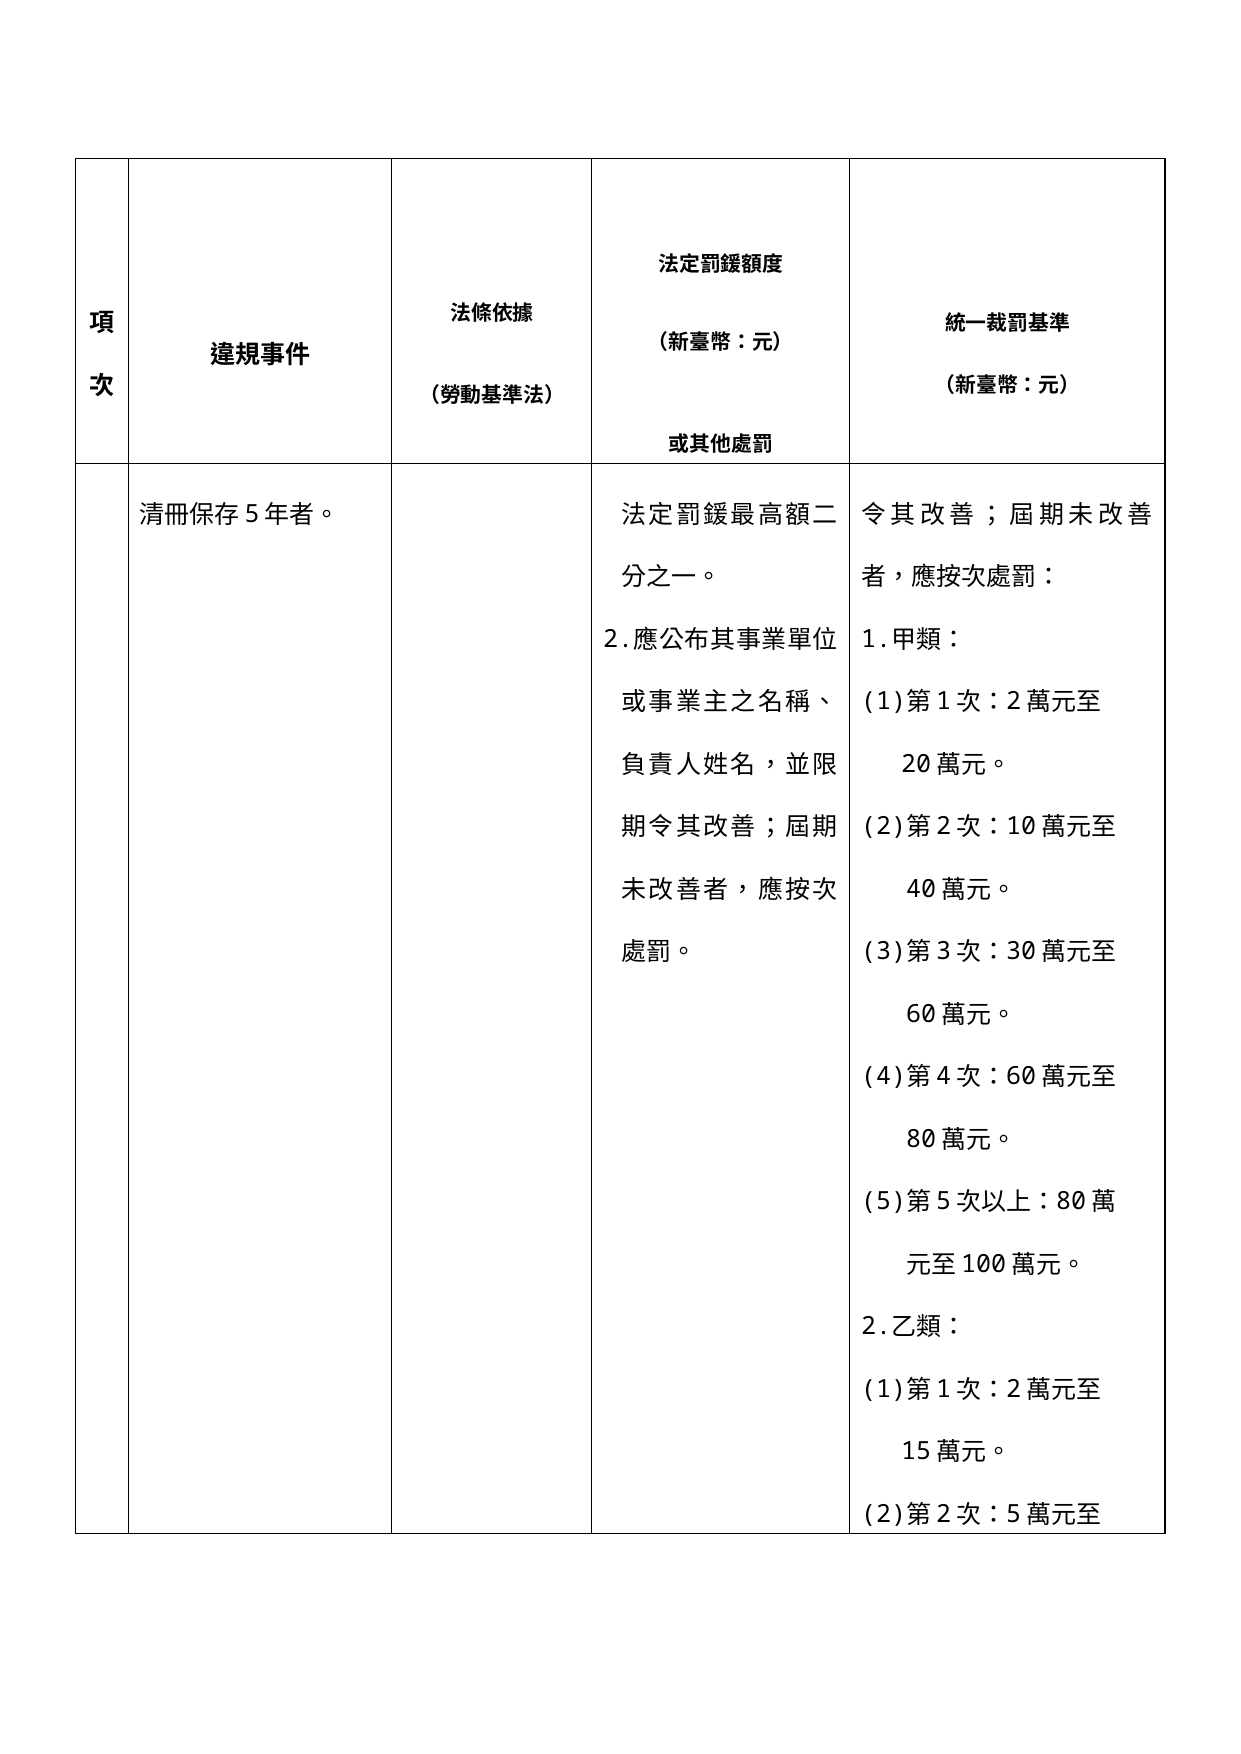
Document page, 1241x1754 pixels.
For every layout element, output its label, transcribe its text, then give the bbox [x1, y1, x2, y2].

table_header 違規事件 [129, 159, 391, 463]
table_cell 法定罰鍰最高額二分之一。 2.應公布其事業單位或事業主之名稱、負責人姓名，並限期令其改善；屆期未改善者，應按次處罰。 [592, 464, 849, 1533]
table_header 項次 [76, 159, 128, 463]
table_header 法定罰鍰額度 （新臺幣：元） 或其他處罰 [592, 159, 849, 463]
table_header 法條依據 （勞動基準法） [392, 159, 591, 463]
table_cell [76, 464, 128, 1533]
table_cell [392, 464, 591, 1533]
table_header 統一裁罰基準 （新臺幣：元） [850, 159, 1164, 463]
table_cell 清冊保存5年者。 [129, 464, 391, 1533]
table_cell 令其改善；屆期未改善者，應按次處罰： 1.甲類： (1)第1次：2萬元至 20萬元。 (2)第2次：10萬元至 40萬元。 (3)第3次：30萬元至 60萬元。 (4)第4次：60萬元至 80萬元。 (5)第5次以上：80萬 元至100萬元。 2.乙類： (1)第1次：2萬元至 15萬元。 (2)第2次：5萬元至 [850, 464, 1164, 1533]
